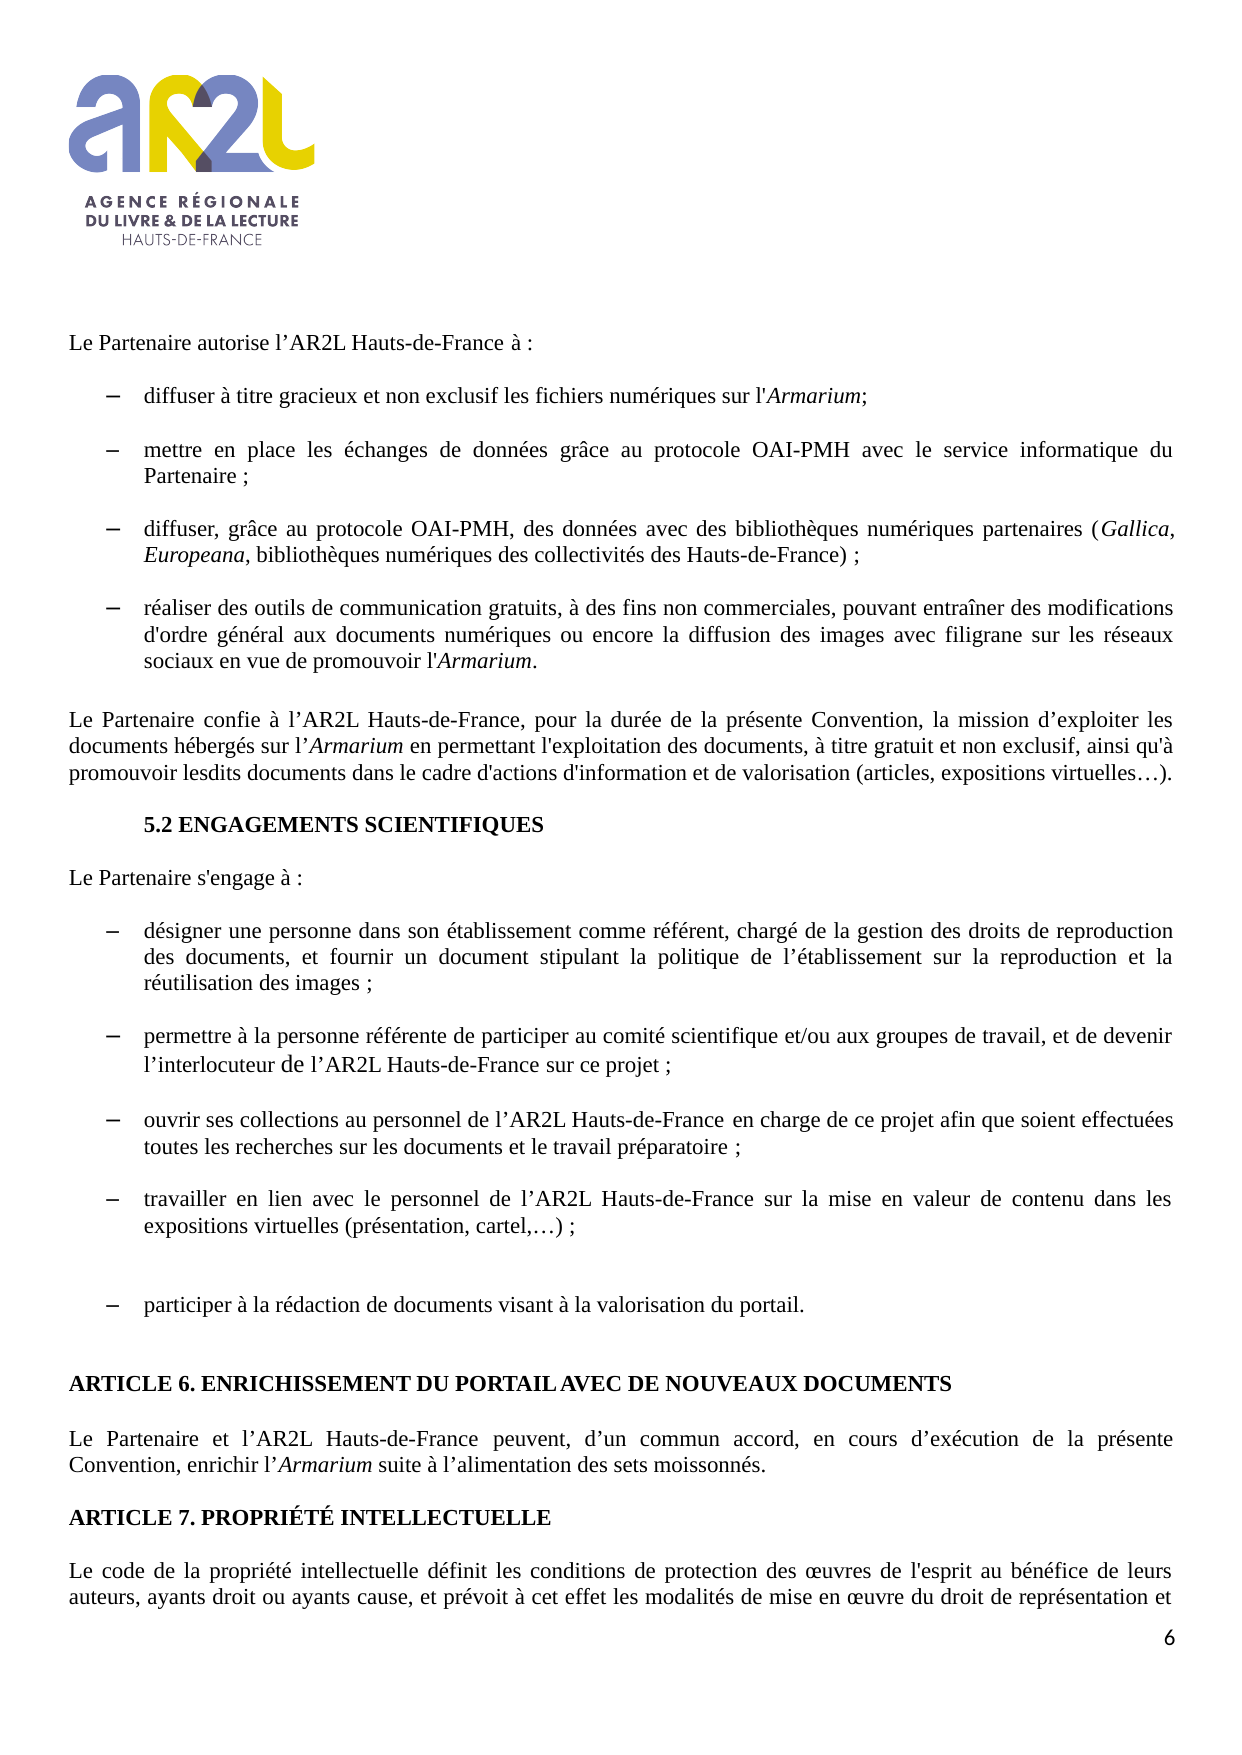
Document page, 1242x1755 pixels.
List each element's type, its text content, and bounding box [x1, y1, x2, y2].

text Le code de la propriété intellectuelle définit les conditions de protection des œuvres de l'esprit au bénéfice de leurs auteurs, ayants droit ou ayants cause, et prévoit à cet effet les modalités de mise en œuvre du droit de représentation et [69, 1557, 1175, 1609]
text Le Partenaire s'engage à : [69, 864, 1175, 890]
list travailler en lien avec le personnel de l’AR2L Hauts-de-France sur la mise en valeur de contenu dans les expositions virtuelles (présentation, cartel,…) ; [106, 1185, 1175, 1238]
list diffuser à titre gracieux et non exclusif les fichiers numériques sur l'Armarium; [106, 382, 1175, 409]
list ouvrir ses collections au personnel de l’AR2L Hauts-de-France en charge de ce projet afin que soient effectuées toutes les recherches sur les documents et le travail préparatoire ; [106, 1104, 1175, 1159]
text 5.2 ENGAGEMENTS SCIENTIFIQUES [69, 811, 1175, 838]
list permettre à la personne référente de participer au comité scientifique et/ou aux groupes de travail, et de devenir l’interlocuteur de l’AR2L Hauts-de-France sur ce projet ; [106, 1022, 1175, 1078]
list désigner une personne dans son établissement comme référent, chargé de la gestion des droits de reproduction des documents, et fournir un document stipulant la politique de l’établissement sur la reproduction et la réutilisation des images ; [106, 917, 1175, 996]
list mettre en place les échanges de données grâce au protocole OAI-PMH avec le service informatique du Partenaire ; [106, 436, 1175, 488]
text ARTICLE 6. ENRICHISSEMENT DU PORTAIL AVEC DE NOUVEAUX DOCUMENTS [69, 1370, 1175, 1396]
text Le Partenaire confie à l’AR2L Hauts-de-France, pour la durée de la présente Convention, la mission d’exploiter les documents hébergés sur l’Armarium en permettant l'exploitation des documents, à titre gratuit et non exclusif, ainsi qu'à promouvoir lesdits documents dans le cadre d'actions d'information et de valorisation (articles, expositions virtuelles…). [69, 706, 1175, 785]
list participer à la rédaction de documents visant à la valorisation du portail. [106, 1291, 1175, 1317]
list réaliser des outils de communication gratuits, à des fins non commerciales, pouvant entraîner des modifications d'ordre général aux documents numériques ou encore la diffusion des images avec filigrane sur les réseaux sociaux en vue de promouvoir l'Armarium. [106, 594, 1175, 674]
text Le Partenaire autorise l’AR2L Hauts-de-France à : [69, 327, 1175, 356]
text ARTICLE 7. PROPRIÉTÉ INTELLECTUELLE [69, 1504, 1175, 1530]
list diffuser, grâce au protocole OAI-PMH, des données avec des bibliothèques numériques partenaires (Gallica, Europeana, bibliothèques numériques des collectivités des Hauts-de-France) ; [106, 515, 1175, 568]
text Le Partenaire et l’AR2L Hauts-de-France peuvent, d’un commun accord, en cours d’exécution de la présente Convention, enrichir l’Armarium suite à l’alimentation des sets moissonnés. [69, 1423, 1175, 1478]
